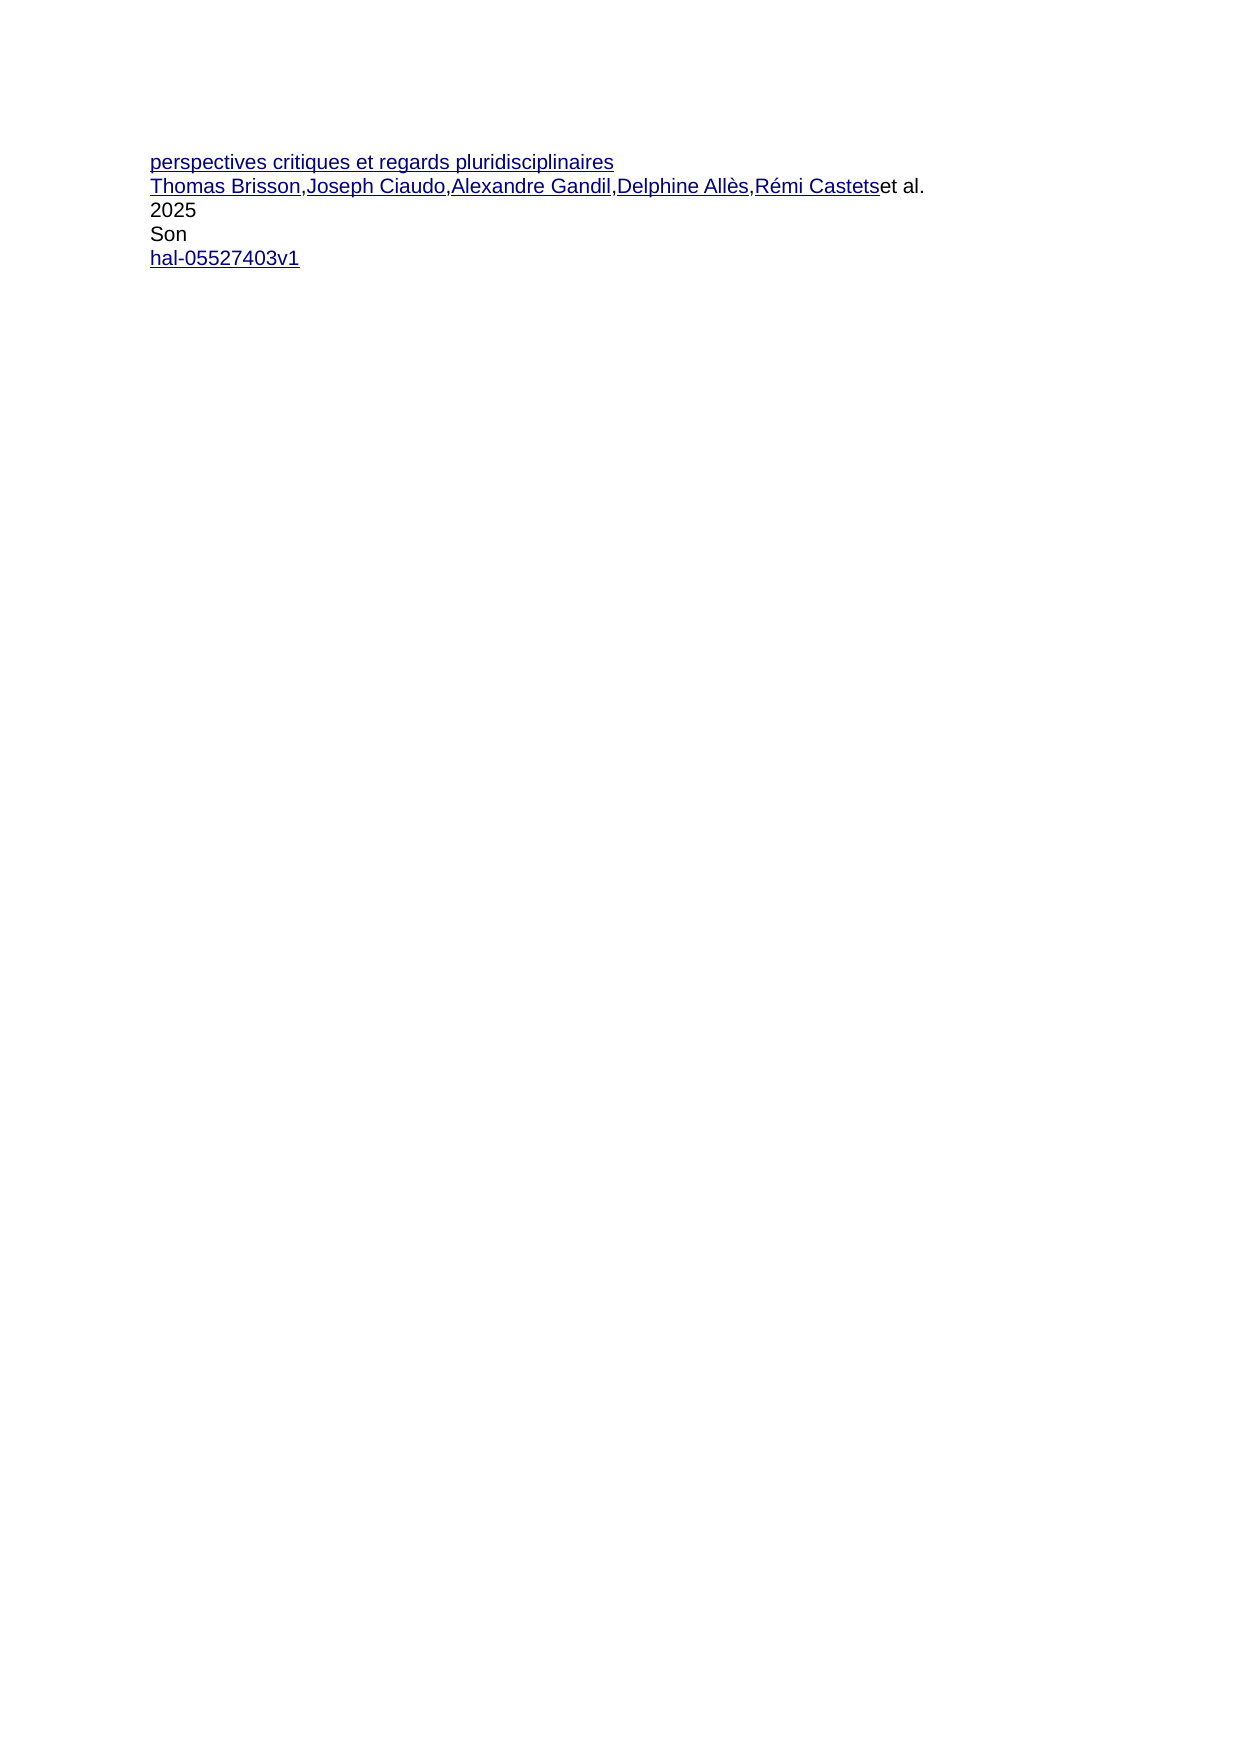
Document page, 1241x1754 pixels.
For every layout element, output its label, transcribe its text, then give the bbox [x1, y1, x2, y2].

table_cell perspectives critiques et regards pluridisciplinaires Thomas Brisson,Joseph Ciaudo,Alexandre Gandil,Delphine Allès,Rémi Castetset al. 2025 Son hal-05527403v1 [150, 150, 1090, 270]
